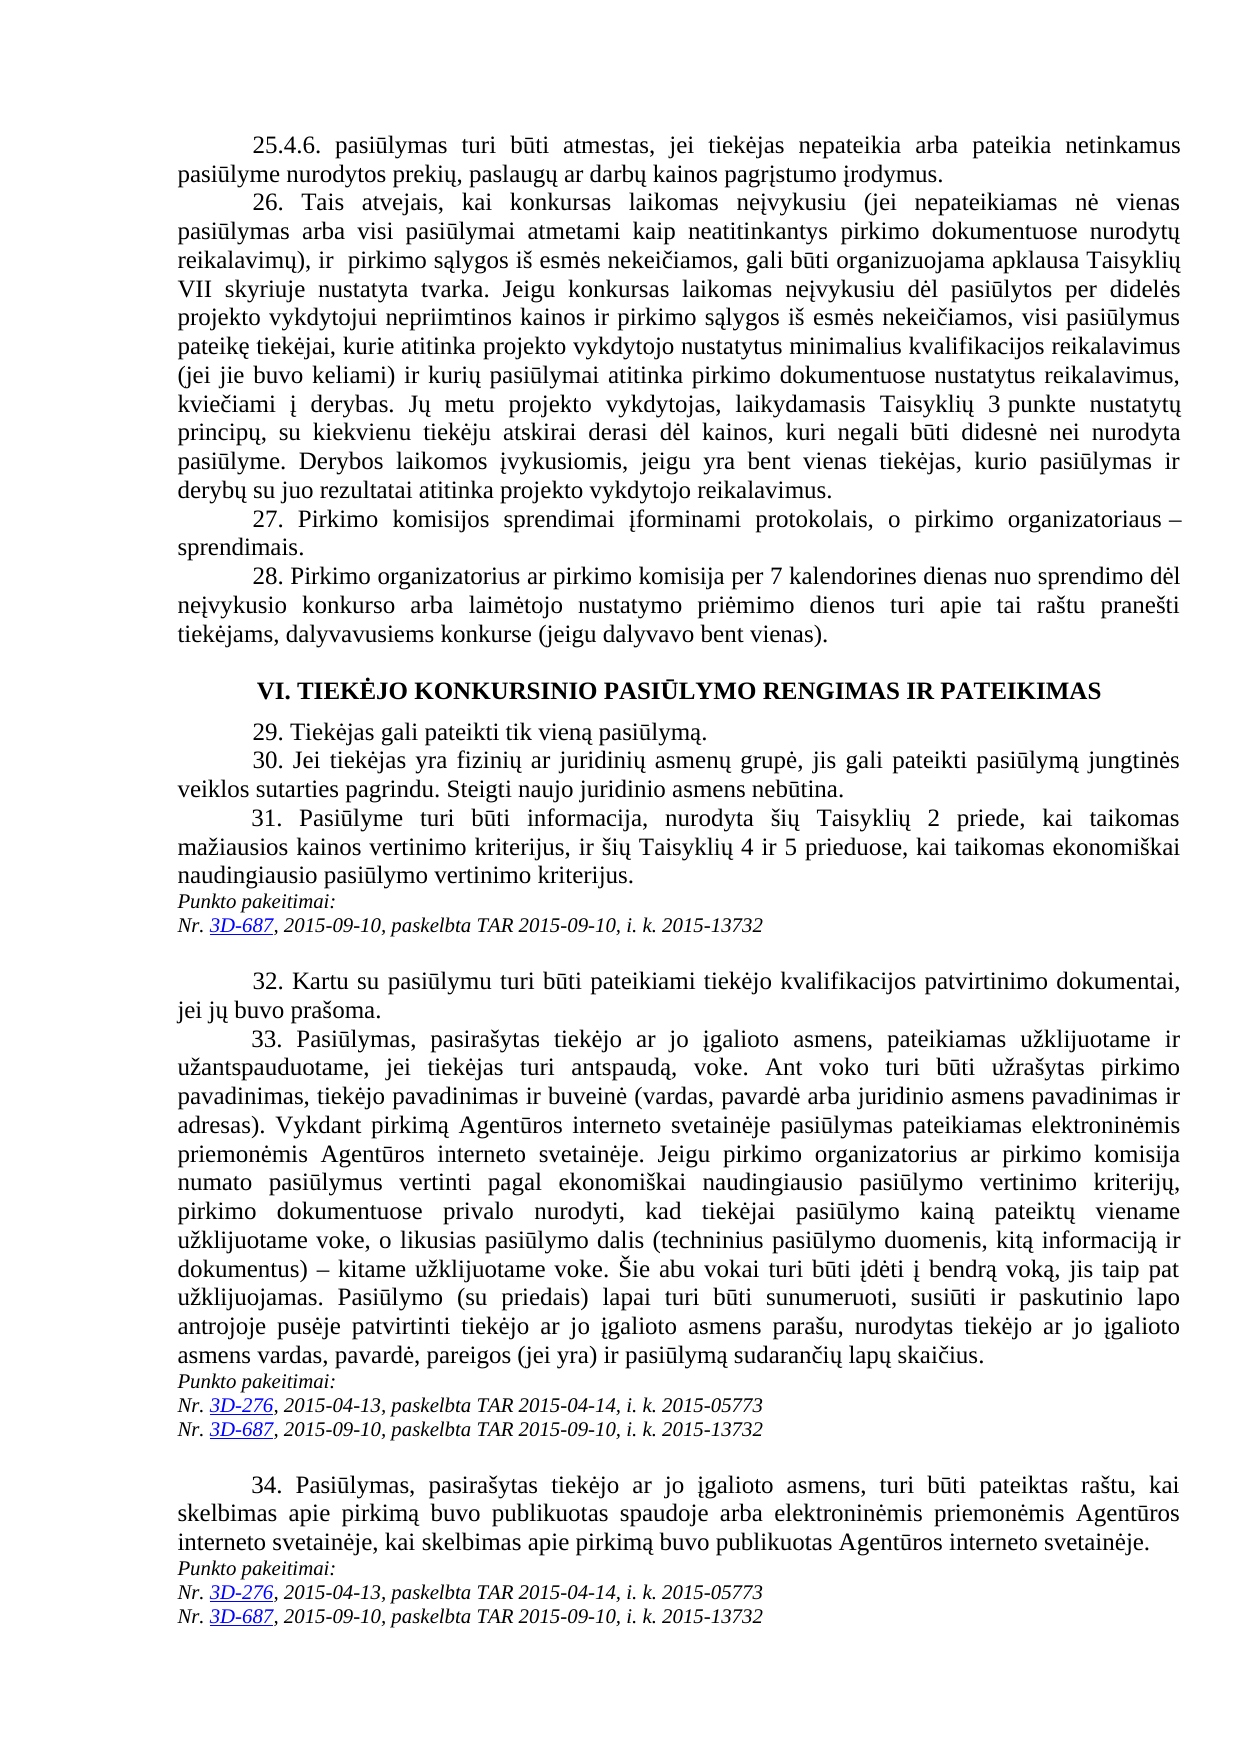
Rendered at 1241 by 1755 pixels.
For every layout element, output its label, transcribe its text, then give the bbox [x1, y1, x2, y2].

text Nr. 3D-687, 2015-09-10, paskelbta TAR 2015-09-10, i. k. 2015-13732 [177, 913, 1181, 937]
text 31. Pasiūlyme turi būti informacija, nurodyta šių Taisyklių 2 priede, kai taikomas mažiausios kainos vertinimo kriterijus, ir šių Taisyklių 4 ir 5 prieduose, kai taikomas ekonomiškai naudingiausio pasiūlymo vertinimo kriterijus. [177, 803, 1181, 889]
text Punkto pakeitimai: [177, 1556, 1181, 1580]
text 28. Pirkimo organizatorius ar pirkimo komisija per 7 kalendorines dienas nuo sprendimo dėl neįvykusio konkurso arba laimėtojo nustatymo priėmimo dienos turi apie tai raštu pranešti tiekėjams, dalyvavusiems konkurse (jeigu dalyvavo bent vienas). [177, 561, 1181, 647]
text 26. Tais atvejais, kai konkursas laikomas neįvykusiu (jei nepateikiamas nė vienas pasiūlymas arba visi pasiūlymai atmetami kaip neatitinkantys pirkimo dokumentuose nurodytų reikalavimų), ir pirkimo sąlygos iš esmės nekeičiamos, gali būti organizuojama apklausa Taisyklių VII skyriuje nustatyta tvarka. Jeigu konkursas laikomas neįvykusiu dėl pasiūlytos per didelės projekto vykdytojui nepriimtinos kainos ir pirkimo sąlygos iš esmės nekeičiamos, visi pasiūlymus pateikę tiekėjai, kurie atitinka projekto vykdytojo nustatytus minimalius kvalifikacijos reikalavimus (jei jie buvo keliami) ir kurių pasiūlymai atitinka pirkimo dokumentuose nustatytus reikalavimus, kviečiami į derybas. Jų metu projekto vykdytojas, laikydamasis Taisyklių 3 punkte nustatytų principų, su kiekvienu tiekėju atskirai derasi dėl kainos, kuri negali būti didesnė nei nurodyta pasiūlyme. Derybos laikomos įvykusiomis, jeigu yra bent vienas tiekėjas, kurio pasiūlymas ir derybų su juo rezultatai atitinka projekto vykdytojo reikalavimus. [177, 187, 1181, 504]
text Nr. 3D-687, 2015-09-10, paskelbta TAR 2015-09-10, i. k. 2015-13732 [177, 1417, 1181, 1441]
text Nr. 3D-276, 2015-04-13, paskelbta TAR 2015-04-14, i. k. 2015-05773 [177, 1580, 1181, 1604]
text 32. Kartu su pasiūlymu turi būti pateikiami tiekėjo kvalifikacijos patvirtinimo dokumentai, jei jų buvo prašoma. [177, 966, 1181, 1024]
text 25.4.6. pasiūlymas turi būti atmestas, jei tiekėjas nepateikia arba pateikia netinkamus pasiūlyme nurodytos prekių, paslaugų ar darbų kainos pagrįstumo įrodymus. [177, 130, 1181, 187]
text VI. TIEKĖJO KONKURSINIO PASIŪLYMO RENGIMAS IR PATEIKIMAS [177, 676, 1181, 705]
text Nr. 3D-276, 2015-04-13, paskelbta TAR 2015-04-14, i. k. 2015-05773 [177, 1393, 1181, 1417]
text Punkto pakeitimai: [177, 1369, 1181, 1393]
text Punkto pakeitimai: [177, 889, 1181, 913]
text 30. Jei tiekėjas yra fizinių ar juridinių asmenų grupė, jis gali pateikti pasiūlymą jungtinės veiklos sutarties pagrindu. Steigti naujo juridinio asmens nebūtina. [177, 746, 1181, 803]
text 27. Pirkimo komisijos sprendimai įforminami protokolais, o pirkimo organizatoriaus – sprendimais. [177, 504, 1181, 561]
text 33. Pasiūlymas, pasirašytas tiekėjo ar jo įgalioto asmens, pateikiamas užklijuotame ir užantspauduotame, jei tiekėjas turi antspaudą, voke. Ant voko turi būti užrašytas pirkimo pavadinimas, tiekėjo pavadinimas ir buveinė (vardas, pavardė arba juridinio asmens pavadinimas ir adresas). Vykdant pirkimą Agentūros interneto svetainėje pasiūlymas pateikiamas elektroninėmis priemonėmis Agentūros interneto svetainėje. Jeigu pirkimo organizatorius ar pirkimo komisija numato pasiūlymus vertinti pagal ekonomiškai naudingiausio pasiūlymo vertinimo kriterijų, pirkimo dokumentuose privalo nurodyti, kad tiekėjai pasiūlymo kainą pateiktų viename užklijuotame voke, o likusias pasiūlymo dalis (techninius pasiūlymo duomenis, kitą informaciją ir dokumentus) – kitame užklijuotame voke. Šie abu vokai turi būti įdėti į bendrą voką, jis taip pat užklijuojamas. Pasiūlymo (su priedais) lapai turi būti sunumeruoti, susiūti ir paskutinio lapo antrojoje pusėje patvirtinti tiekėjo ar jo įgalioto asmens parašu, nurodytas tiekėjo ar jo įgalioto asmens vardas, pavardė, pareigos (jei yra) ir pasiūlymą sudarančių lapų skaičius. [177, 1024, 1181, 1369]
text Nr. 3D-687, 2015-09-10, paskelbta TAR 2015-09-10, i. k. 2015-13732 [177, 1604, 1181, 1628]
text 29. Tiekėjas gali pateikti tik vieną pasiūlymą. [177, 717, 1181, 746]
text 34. Pasiūlymas, pasirašytas tiekėjo ar jo įgalioto asmens, turi būti pateiktas raštu, kai skelbimas apie pirkimą buvo publikuotas spaudoje arba elektroninėmis priemonėmis Agentūros interneto svetainėje, kai skelbimas apie pirkimą buvo publikuotas Agentūros interneto svetainėje. [177, 1470, 1181, 1556]
